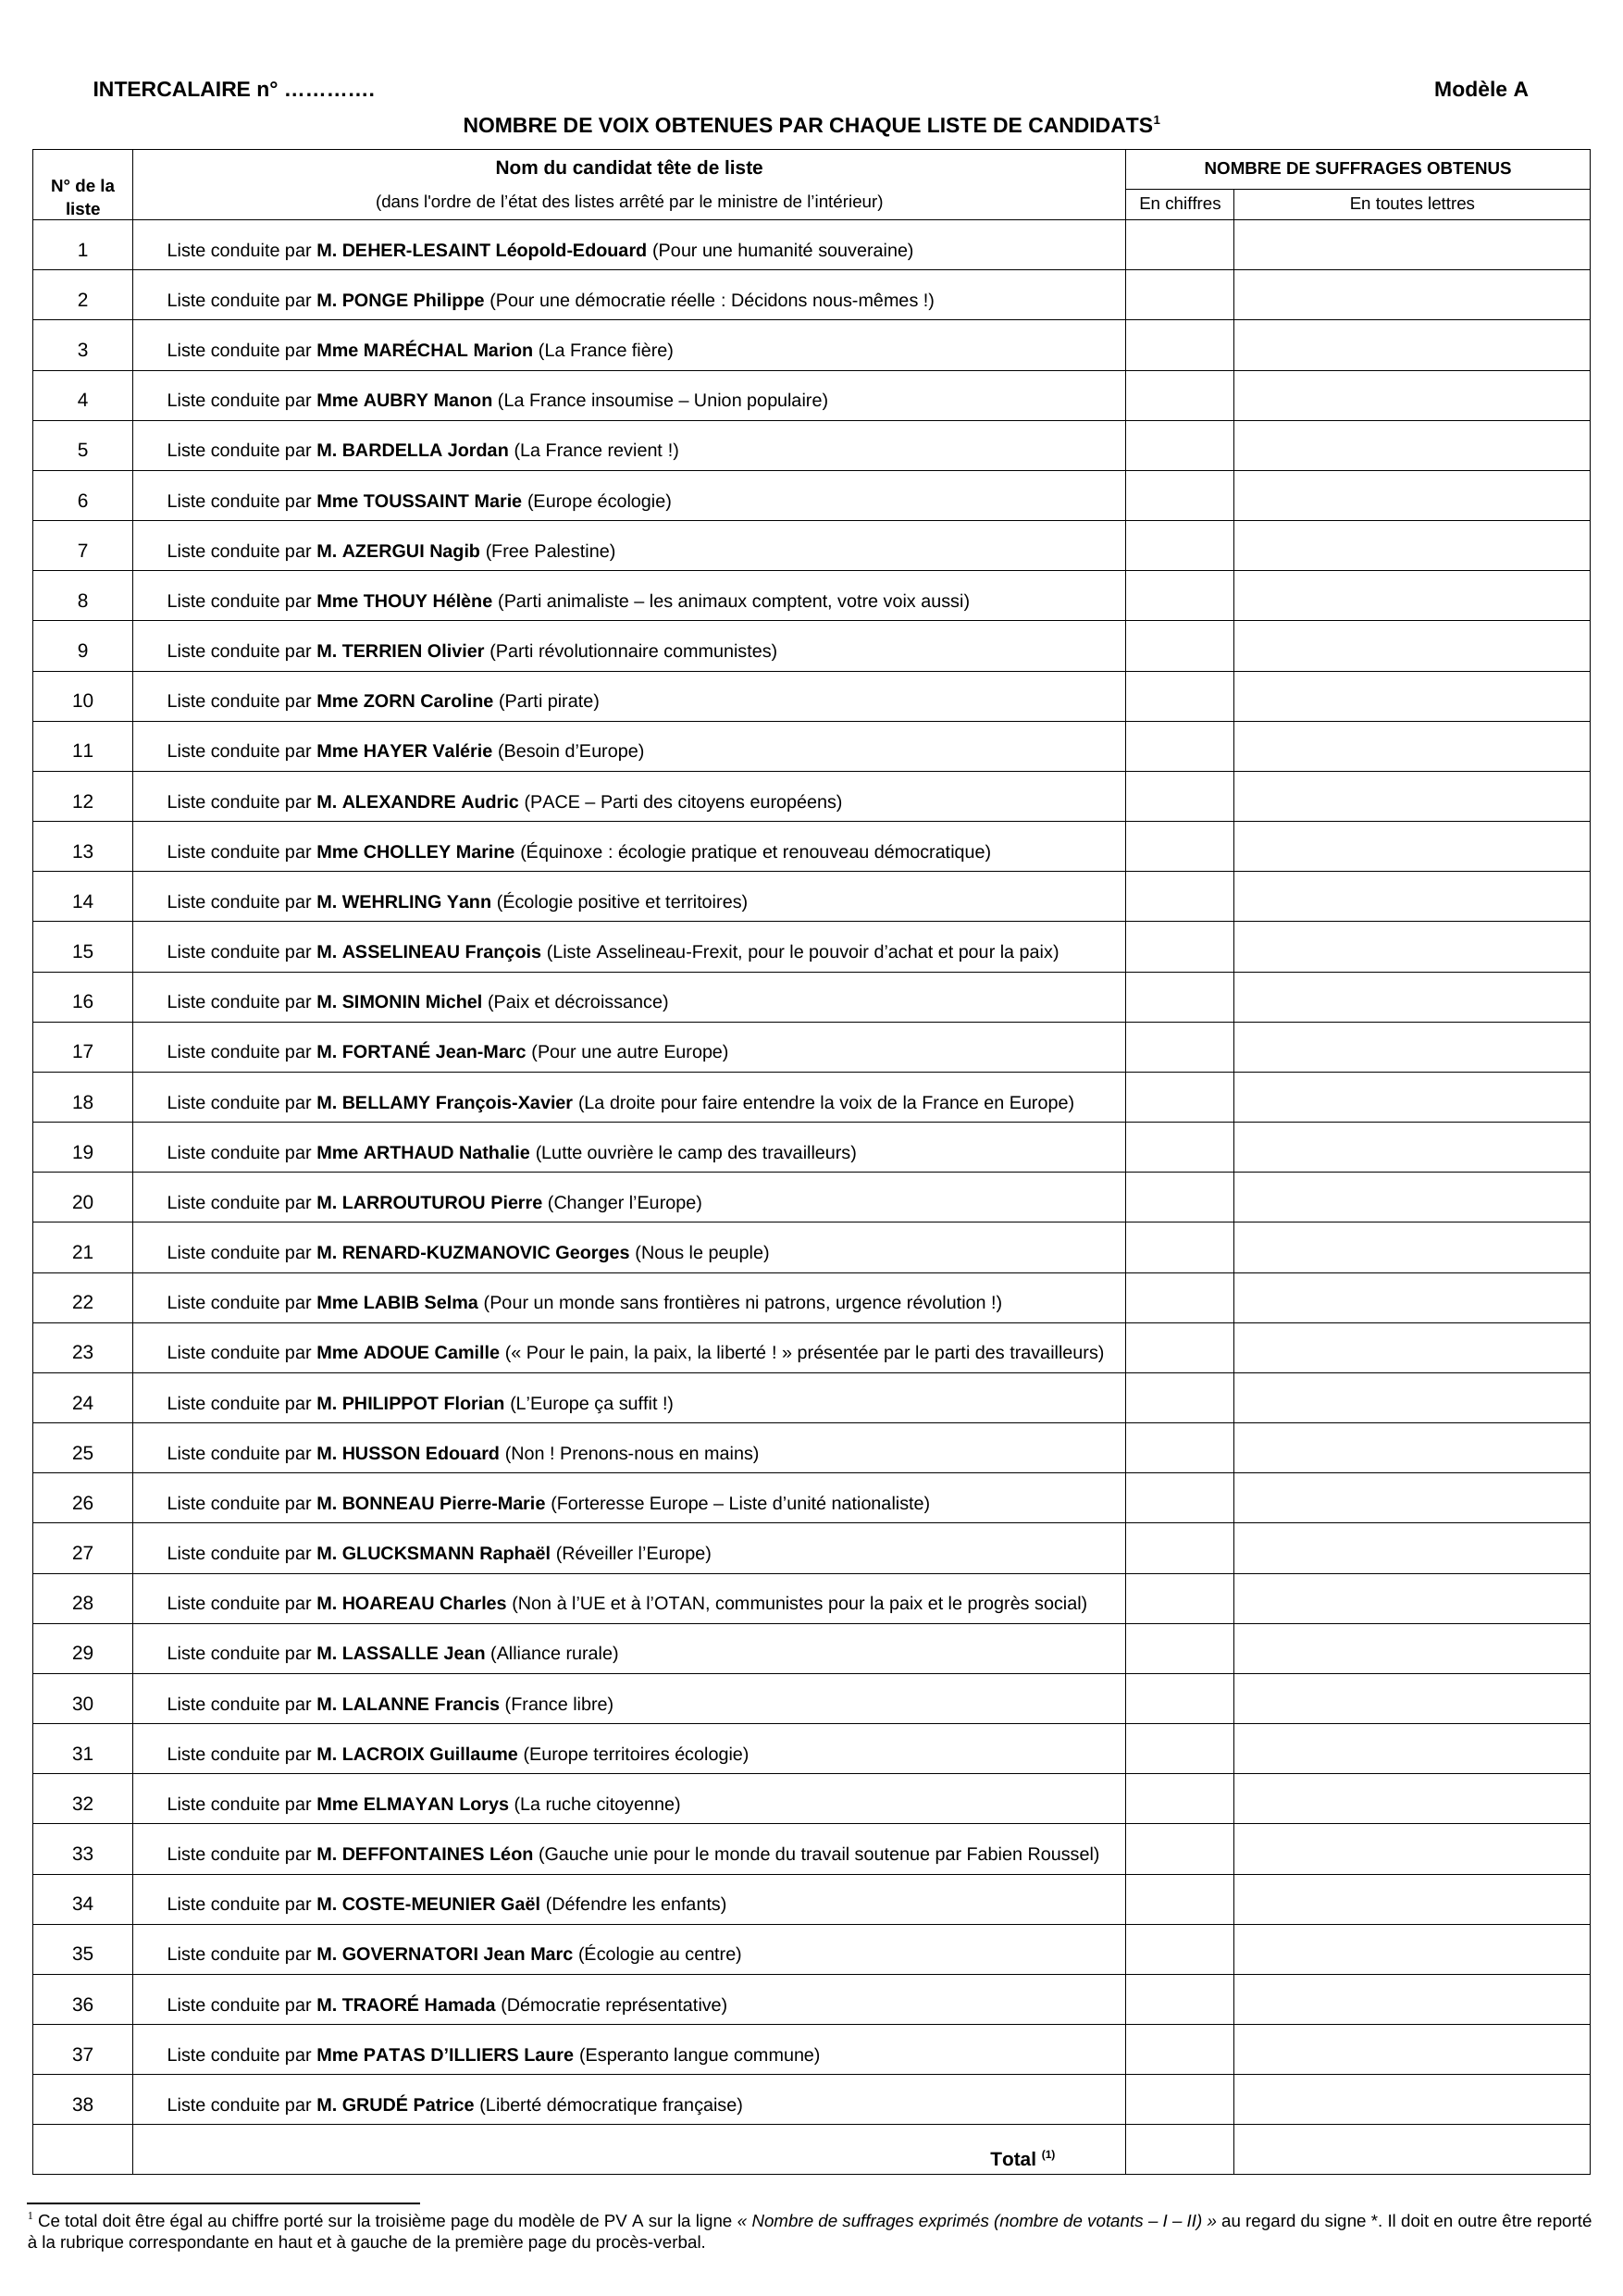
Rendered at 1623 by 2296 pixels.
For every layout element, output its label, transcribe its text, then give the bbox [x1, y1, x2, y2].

table_cell [1234, 1875, 1590, 1924]
table_cell En chiffres [1126, 190, 1233, 219]
table_cell [1234, 1023, 1590, 1072]
table_cell Liste conduite par M. ALEXANDRE Audric (PACE – Parti des citoyens européens) [133, 772, 1125, 821]
table_cell [1126, 872, 1233, 921]
table_cell [1126, 220, 1233, 269]
table_cell [1126, 320, 1233, 369]
table_cell [1234, 571, 1590, 620]
table_cell Total (1) [133, 2125, 1125, 2173]
text INTERCALAIRE n° …………. Modèle A [27, 77, 1595, 102]
table_cell [1234, 1774, 1590, 1823]
table_cell Liste conduite par M. TRAORÉ Hamada (Démocratie représentative) [133, 1975, 1125, 2024]
table_cell 23 [33, 1323, 132, 1372]
table_cell [1234, 220, 1590, 269]
table_cell [1126, 1925, 1233, 1974]
table_cell [1126, 471, 1233, 520]
table_cell [1234, 672, 1590, 721]
table_cell 3 [33, 320, 132, 369]
table_cell [1234, 270, 1590, 319]
table_cell [1126, 1123, 1233, 1172]
table_cell [1126, 1724, 1233, 1773]
table_cell [1126, 1222, 1233, 1272]
table_cell [1234, 1824, 1590, 1873]
table_cell [1234, 2075, 1590, 2124]
table_cell [1126, 1574, 1233, 1623]
table_cell [1126, 1023, 1233, 1072]
table_cell [1126, 1624, 1233, 1673]
table_cell Liste conduite par Mme AUBRY Manon (La France insoumise – Union populaire) [133, 371, 1125, 420]
table_cell 7 [33, 521, 132, 570]
table_cell [1126, 2075, 1233, 2124]
table_cell 32 [33, 1774, 132, 1823]
table_header Nom du candidat tête de liste [133, 150, 1125, 189]
table_cell Liste conduite par Mme CHOLLEY Marine (Équinoxe : écologie pratique et renouveau démocratique) [133, 822, 1125, 871]
table_cell Liste conduite par M. AZERGUI Nagib (Free Palestine) [133, 521, 1125, 570]
table_cell Liste conduite par Mme THOUY Hélène (Parti animaliste – les animaux comptent, votre voix aussi) [133, 571, 1125, 620]
table_cell [1234, 1473, 1590, 1522]
table_cell [1126, 371, 1233, 420]
table_cell Liste conduite par M. FORTANÉ Jean-Marc (Pour une autre Europe) [133, 1023, 1125, 1072]
table_cell [1234, 1173, 1590, 1222]
table_cell [1234, 1724, 1590, 1773]
table_cell Liste conduite par M. BARDELLA Jordan (La France revient !) [133, 421, 1125, 470]
table_cell [1126, 1875, 1233, 1924]
table_cell [33, 2125, 132, 2173]
table_cell 24 [33, 1373, 132, 1422]
table_cell Liste conduite par M. GLUCKSMANN Raphaël (Réveiller l’Europe) [133, 1523, 1125, 1572]
table_cell 8 [33, 571, 132, 620]
table_cell [1126, 1674, 1233, 1723]
table_cell Liste conduite par Mme LABIB Selma (Pour un monde sans frontières ni patrons, urgence révolution !) [133, 1273, 1125, 1322]
table_cell [1126, 672, 1233, 721]
table_cell 37 [33, 2025, 132, 2074]
table_cell Liste conduite par M. SIMONIN Michel (Paix et décroissance) [133, 973, 1125, 1022]
table_cell [1234, 1073, 1590, 1122]
table_cell Liste conduite par M. HOAREAU Charles (Non à l’UE et à l’OTAN, communistes pour la paix et le progrès social) [133, 1574, 1125, 1623]
table_header NOMBRE DE SUFFRAGES OBTENUS [1126, 150, 1590, 189]
table_cell Liste conduite par M. DEFFONTAINES Léon (Gauche unie pour le monde du travail soutenue par Fabien Roussel) [133, 1824, 1125, 1873]
table_cell Liste conduite par M. BELLAMY François-Xavier (La droite pour faire entendre la voix de la France en Europe) [133, 1073, 1125, 1122]
table_cell Liste conduite par M. LACROIX Guillaume (Europe territoires écologie) [133, 1724, 1125, 1773]
table_cell [1234, 621, 1590, 670]
table_cell [1234, 1624, 1590, 1673]
table_cell Liste conduite par Mme MARÉCHAL Marion (La France fière) [133, 320, 1125, 369]
table_cell Liste conduite par M. RENARD-KUZMANOVIC Georges (Nous le peuple) [133, 1222, 1125, 1272]
table_cell [1234, 421, 1590, 470]
table_cell Liste conduite par Mme TOUSSAINT Marie (Europe écologie) [133, 471, 1125, 520]
table_cell [1126, 822, 1233, 871]
table_cell 18 [33, 1073, 132, 1122]
table_cell Liste conduite par M. PONGE Philippe (Pour une démocratie réelle : Décidons nous-mêmes !) [133, 270, 1125, 319]
text NOMBRE DE VOIX OBTENUES PAR CHAQUE LISTE DE CANDIDATS [27, 113, 1595, 137]
table_cell 12 [33, 772, 132, 821]
table_cell [1126, 2025, 1233, 2074]
table_cell 35 [33, 1925, 132, 1974]
table_cell Liste conduite par Mme HAYER Valérie (Besoin d’Europe) [133, 722, 1125, 771]
table_cell [1234, 371, 1590, 420]
table_cell 14 [33, 872, 132, 921]
table_cell [1234, 1674, 1590, 1723]
table_cell [1126, 1975, 1233, 2024]
table_cell 36 [33, 1975, 132, 2024]
table_cell 21 [33, 1222, 132, 1272]
table_cell [1234, 1323, 1590, 1372]
table_cell Liste conduite par M. HUSSON Edouard (Non ! Prenons-nous en mains) [133, 1423, 1125, 1472]
table_cell [1126, 1523, 1233, 1572]
table_cell 2 [33, 270, 132, 319]
table_cell [1234, 521, 1590, 570]
table_header N° de la liste [33, 150, 132, 219]
table_cell Liste conduite par M. WEHRLING Yann (Écologie positive et territoires) [133, 872, 1125, 921]
table_cell [1234, 973, 1590, 1022]
table_cell Liste conduite par Mme ARTHAUD Nathalie (Lutte ouvrière le camp des travailleurs) [133, 1123, 1125, 1172]
table_cell [1234, 772, 1590, 821]
table_cell 26 [33, 1473, 132, 1522]
table_cell [1126, 1774, 1233, 1823]
table_cell [1126, 1423, 1233, 1472]
table_cell Liste conduite par Mme PATAS D’ILLIERS Laure (Esperanto langue commune) [133, 2025, 1125, 2074]
table_cell En toutes lettres [1234, 190, 1590, 219]
table_cell [1234, 1222, 1590, 1272]
table_cell 16 [33, 973, 132, 1022]
table_cell 1 [33, 220, 132, 269]
table_cell 13 [33, 822, 132, 871]
table_cell Liste conduite par M. LALANNE Francis (France libre) [133, 1674, 1125, 1723]
table_cell 28 [33, 1574, 132, 1623]
table_cell 25 [33, 1423, 132, 1472]
table_cell [1234, 922, 1590, 971]
table_cell [1126, 270, 1233, 319]
table_cell 5 [33, 421, 132, 470]
table_cell 22 [33, 1273, 132, 1322]
table_cell [1234, 2025, 1590, 2074]
table_cell 19 [33, 1123, 132, 1172]
table_cell [1234, 822, 1590, 871]
table_cell 33 [33, 1824, 132, 1873]
table_cell Liste conduite par Mme ADOUE Camille (« Pour le pain, la paix, la liberté ! » présentée par le parti des travailleurs) [133, 1323, 1125, 1372]
table_cell Liste conduite par M. GOVERNATORI Jean Marc (Écologie au centre) [133, 1925, 1125, 1974]
table_cell [1234, 1574, 1590, 1623]
table_cell [1126, 922, 1233, 971]
table_cell 20 [33, 1173, 132, 1222]
table_cell Liste conduite par M. BONNEAU Pierre-Marie (Forteresse Europe – Liste d’unité nationaliste) [133, 1473, 1125, 1522]
table_cell Liste conduite par M. PHILIPPOT Florian (L’Europe ça suffit !) [133, 1373, 1125, 1422]
table_cell Liste conduite par Mme ELMAYAN Lorys (La ruche citoyenne) [133, 1774, 1125, 1823]
table_cell [1234, 872, 1590, 921]
table_cell [1126, 1273, 1233, 1322]
table_cell [1234, 1523, 1590, 1572]
table_cell [1234, 1123, 1590, 1172]
table_cell Liste conduite par M. LASSALLE Jean (Alliance rurale) [133, 1624, 1125, 1673]
table_cell [1126, 421, 1233, 470]
table_cell [1126, 722, 1233, 771]
table_cell Liste conduite par M. GRUDÉ Patrice (Liberté démocratique française) [133, 2075, 1125, 2124]
table_cell [1126, 1824, 1233, 1873]
table_cell 15 [33, 922, 132, 971]
table_cell 9 [33, 621, 132, 670]
table_cell [1126, 1173, 1233, 1222]
table_cell [1234, 722, 1590, 771]
table_cell [1126, 973, 1233, 1022]
table_cell [1126, 621, 1233, 670]
table_cell 4 [33, 371, 132, 420]
table_cell [1234, 320, 1590, 369]
table_cell [1126, 571, 1233, 620]
table_cell [1234, 1925, 1590, 1974]
table_cell 11 [33, 722, 132, 771]
table_cell Liste conduite par M. COSTE-MEUNIER Gaël (Défendre les enfants) [133, 1875, 1125, 1924]
table_cell [1126, 1073, 1233, 1122]
table_cell (dans l'ordre de l’état des listes arrêté par le ministre de l’intérieur) [133, 189, 1125, 219]
table_cell [1234, 1373, 1590, 1422]
text Ce total doit être égal au chiffre porté sur la troisième page du modèle de PV A sur la ligne « Nombre de suffrages exprimés (nombre de votants – I – II) » au regard du signe *. Il doit en outre être reporté à la rubrique correspondante en haut et à gauche de la première page du procès-verbal. [27, 2209, 1595, 2252]
table_cell [1234, 471, 1590, 520]
table_cell 31 [33, 1724, 132, 1773]
table_cell [1126, 521, 1233, 570]
table_cell [1126, 1373, 1233, 1422]
table_cell [1126, 1473, 1233, 1522]
table_cell 34 [33, 1875, 132, 1924]
table_cell Liste conduite par M. TERRIEN Olivier (Parti révolutionnaire communistes) [133, 621, 1125, 670]
table_cell [1234, 1423, 1590, 1472]
table_cell 38 [33, 2075, 132, 2124]
table_cell 30 [33, 1674, 132, 1723]
table_cell Liste conduite par M. DEHER-LESAINT Léopold-Edouard (Pour une humanité souveraine) [133, 220, 1125, 269]
table_cell Liste conduite par M. LARROUTUROU Pierre (Changer l’Europe) [133, 1173, 1125, 1222]
table_cell 10 [33, 672, 132, 721]
table_cell 27 [33, 1523, 132, 1572]
table_cell 6 [33, 471, 132, 520]
table_cell [1234, 1273, 1590, 1322]
table_cell [1126, 1323, 1233, 1372]
table_cell [1126, 2125, 1233, 2173]
table_cell 29 [33, 1624, 132, 1673]
table_cell [1126, 772, 1233, 821]
table_cell [1234, 1975, 1590, 2024]
table_cell 17 [33, 1023, 132, 1072]
table_cell Liste conduite par Mme ZORN Caroline (Parti pirate) [133, 672, 1125, 721]
table_cell [1234, 2125, 1590, 2173]
table_cell Liste conduite par M. ASSELINEAU François (Liste Asselineau-Frexit, pour le pouvoir d’achat et pour la paix) [133, 922, 1125, 971]
